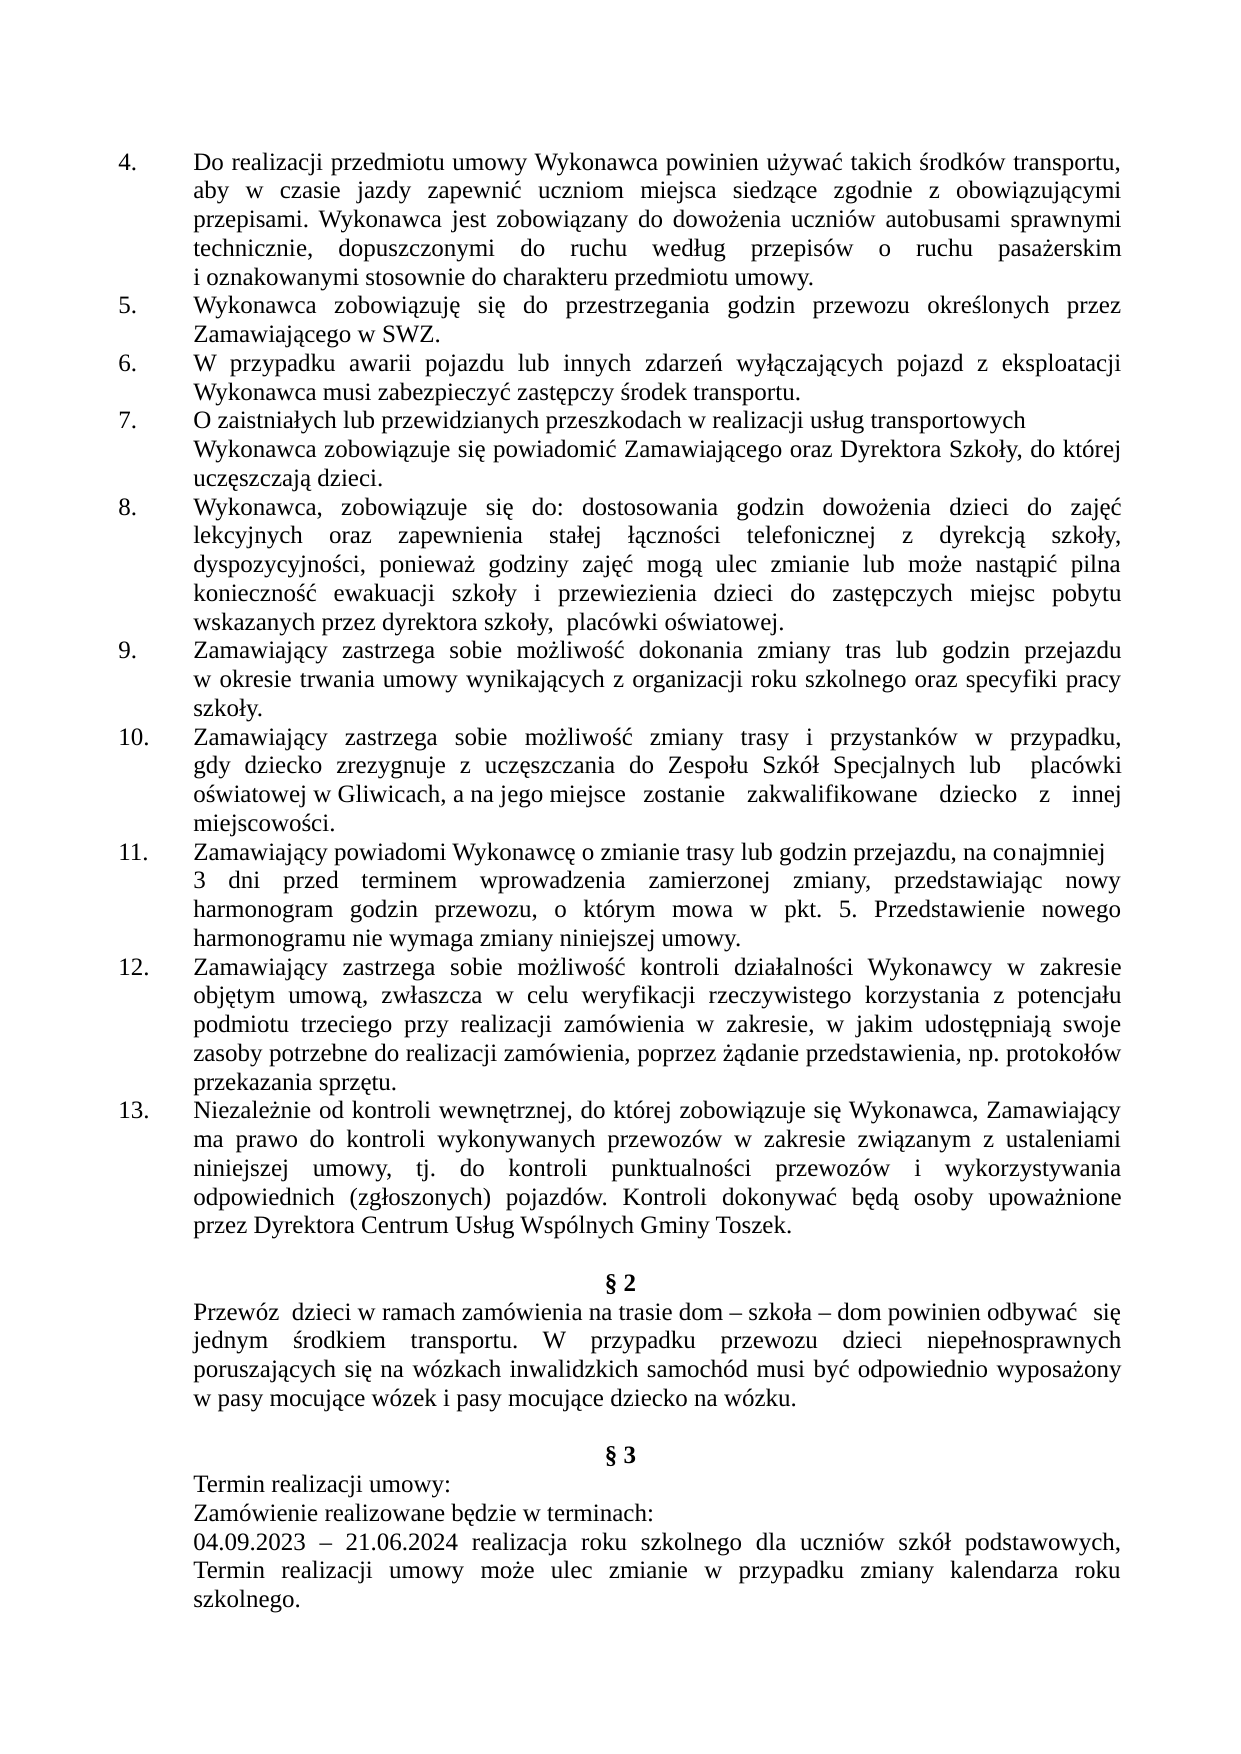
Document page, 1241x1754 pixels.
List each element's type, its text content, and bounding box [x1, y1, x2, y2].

text § 3 [118, 1441, 1122, 1469]
text Termin realizacji umowy: [118, 1469, 1122, 1498]
text 11. Zamawiający powiadomi Wykonawcę o zmianie trasy lub godzin przejazdu, na co najmniej 3 dni przed terminem wprowadzenia zamierzonej zmiany, przedstawiając nowy harmonogram godzin przewozu, o którym mowa w pkt. 5. Przedstawienie nowego harmonogramu nie wymaga zmiany niniejszej umowy. [118, 837, 1122, 952]
text § 2 [118, 1268, 1122, 1297]
text 9. Zamawiający zastrzega sobie możliwość dokonania zmiany tras lub godzin przejazdu w okresie trwania umowy wynikających z organizacji roku szkolnego oraz specyfiki pracy szkoły. [118, 636, 1122, 722]
text Zamówienie realizowane będzie w terminach: [118, 1498, 1122, 1527]
text 4. Do realizacji przedmiotu umowy Wykonawca powinien używać takich środków transportu, aby w czasie jazdy zapewnić uczniom miejsca siedzące zgodnie z obowiązującymi przepisami. Wykonawca jest zobowiązany do dowożenia uczniów autobusami sprawnymi technicznie, dopuszczonymi do ruchu według przepisów o ruchu pasażerskim i oznakowanymi stosownie do charakteru przedmiotu umowy. [118, 147, 1122, 291]
text 8. Wykonawca, zobowiązuje się do: dostosowania godzin dowożenia dzieci do zajęć lekcyjnych oraz zapewnienia stałej łączności telefonicznej z dyrekcją szkoły, dyspozycyjności, ponieważ godziny zajęć mogą ulec zmianie lub może nastąpić pilna konieczność ewakuacji szkoły i przewiezienia dzieci do zastępczych miejsc pobytu wskazanych przez dyrektora szkoły, placówki oświatowej. [118, 492, 1122, 636]
text 13. Niezależnie od kontroli wewnętrznej, do której zobowiązuje się Wykonawca, Zamawiający ma prawo do kontroli wykonywanych przewozów w zakresie związanym z ustaleniami niniejszej umowy, tj. do kontroli punktualności przewozów i wykorzystywania odpowiednich (zgłoszonych) pojazdów. Kontroli dokonywać będą osoby upoważnione przez Dyrektora Centrum Usług Wspólnych Gminy Toszek. [118, 1096, 1122, 1239]
text 12. Zamawiający zastrzega sobie możliwość kontroli działalności Wykonawcy w zakresie objętym umową, zwłaszcza w celu weryfikacji rzeczywistego korzystania z potencjału podmiotu trzeciego przy realizacji zamówienia w zakresie, w jakim udostępniają swoje zasoby potrzebne do realizacji zamówienia, poprzez żądanie przedstawienia, np. protokołów przekazania sprzętu. [118, 952, 1122, 1096]
text 6. W przypadku awarii pojazdu lub innych zdarzeń wyłączających pojazd z eksploatacji Wykonawca musi zabezpieczyć zastępczy środek transportu. [118, 348, 1122, 406]
text Przewóz dzieci w ramach zamówienia na trasie dom – szkoła – dom powinien odbywać się jednym środkiem transportu. W przypadku przewozu dzieci niepełnosprawnych poruszających się na wózkach inwalidzkich samochód musi być odpowiednio wyposażony w pasy mocujące wózek i pasy mocujące dziecko na wózku. [118, 1297, 1122, 1412]
text 5. Wykonawca zobowiązuję się do przestrzegania godzin przewozu określonych przez Zamawiającego w SWZ. [118, 291, 1122, 348]
text 7. O zaistniałych lub przewidzianych przeszkodach w realizacji usług transportowych [118, 406, 1122, 434]
text Wykonawca zobowiązuje się powiadomić Zamawiającego oraz Dyrektora Szkoły, do której uczęszczają dzieci. [118, 434, 1122, 492]
text 10. Zamawiający zastrzega sobie możliwość zmiany trasy i przystanków w przypadku, gdy dziecko zrezygnuje z uczęszczania do Zespołu Szkół Specjalnych lub placówki oświatowej w Gliwicach, a na jego miejsce zostanie zakwalifikowane dziecko z innej miejscowości. [118, 722, 1122, 837]
text 04.09.2023 – 21.06.2024 realizacja roku szkolnego dla uczniów szkół podstawowych, Termin realizacji umowy może ulec zmianie w przypadku zmiany kalendarza roku szkolnego. [118, 1527, 1122, 1613]
